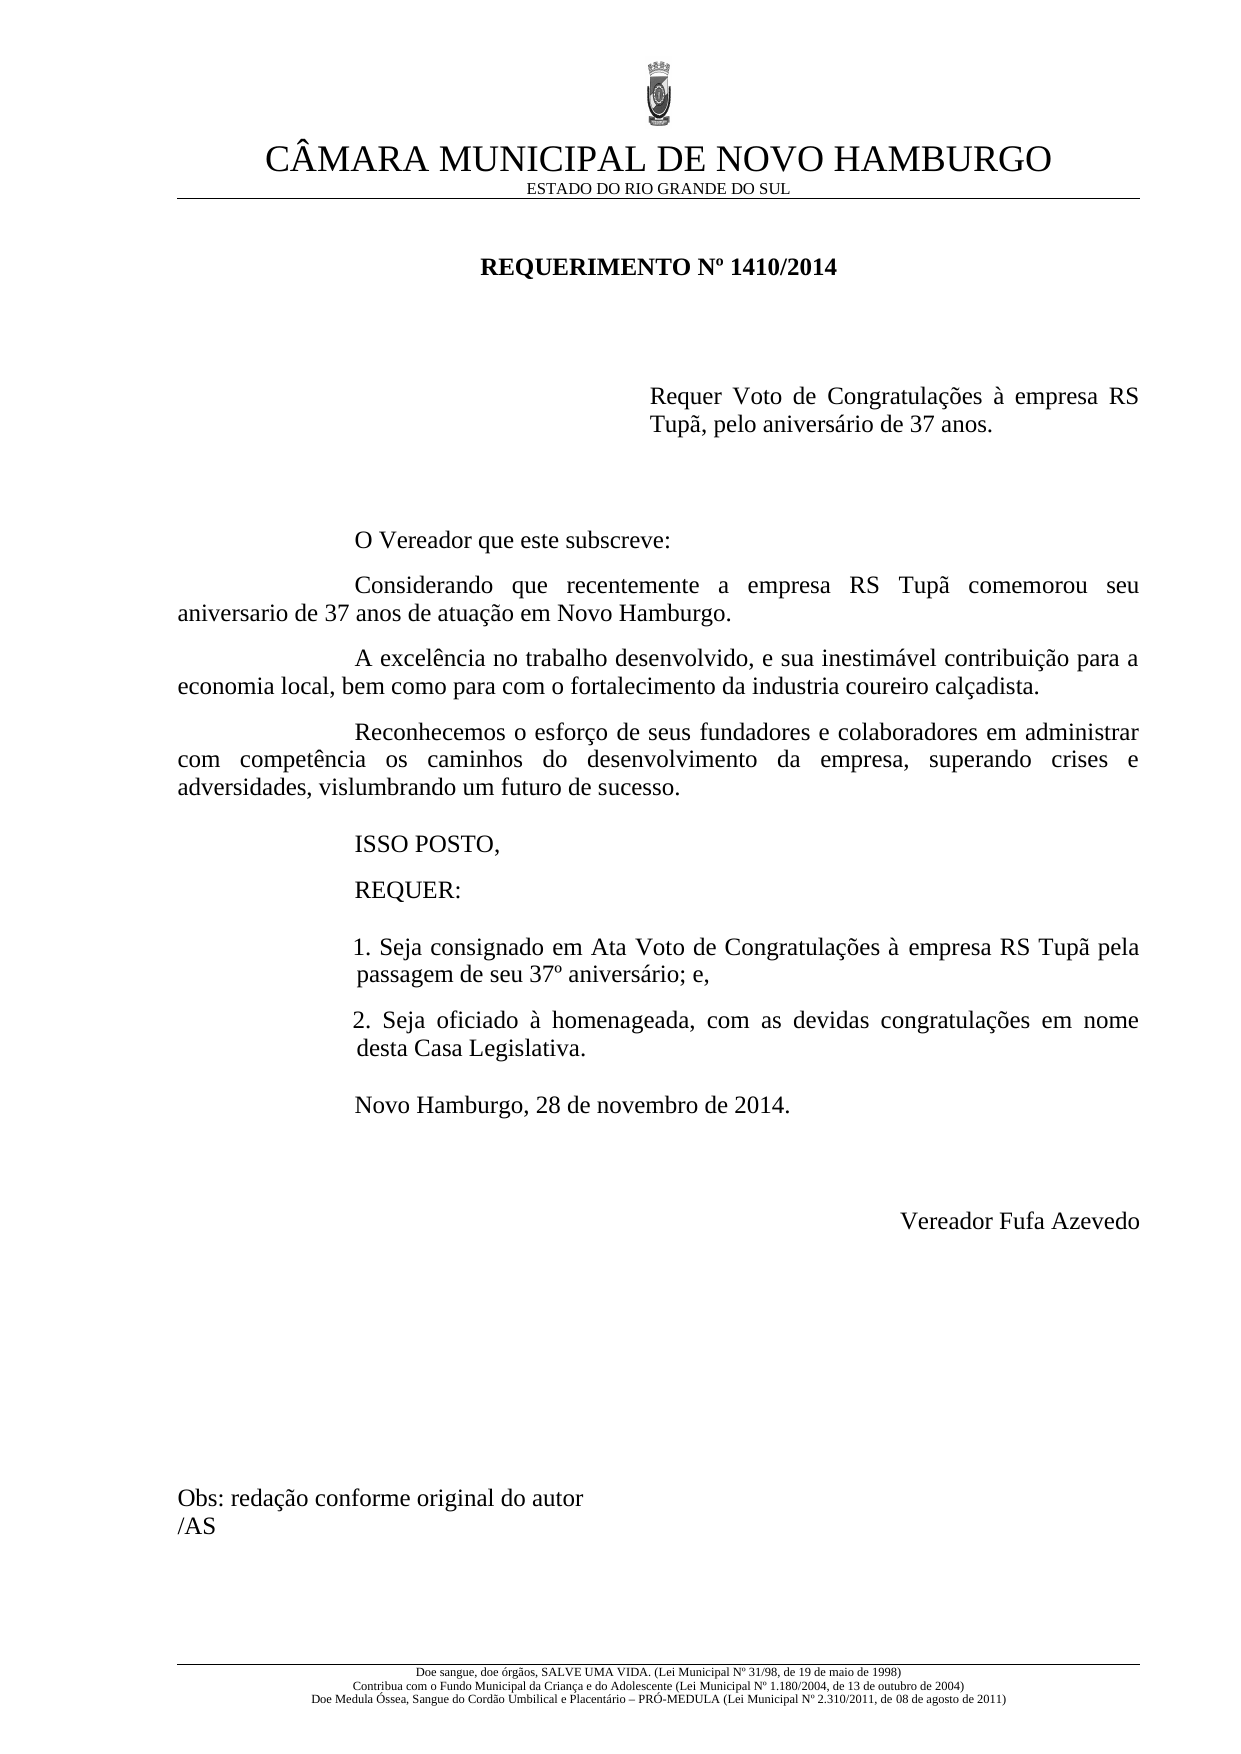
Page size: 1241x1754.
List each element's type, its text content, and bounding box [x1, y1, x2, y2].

text Requer Voto de Congratulações à empresa RS Tupã, pelo aniversário de 37 anos. [649, 382, 1140, 437]
text Considerando que recentemente a empresa RS Tupã comemorou seu aniversario de 37 anos de atuação em Novo Hamburgo. [177, 571, 1140, 627]
text O Vereador que este subscreve: [177, 526, 1140, 554]
text 2. Seja oficiado à homenageada, com as devidas congratulações em nome desta Casa Legislativa. [352, 1006, 1140, 1061]
text A excelência no trabalho desenvolvido, e sua inestimável contribuição para a economia local, bem como para com o fortalecimento da industria coureiro calçadista. [177, 644, 1140, 700]
text Obs: redação conforme original do autor [177, 1484, 1140, 1512]
text /AS [177, 1512, 1140, 1540]
text ISSO POSTO, [177, 830, 1140, 858]
title REQUERIMENTO Nº 1410/2014 [177, 253, 1140, 281]
text Reconhecemos o esforço de seus fundadores e colaboradores em administrar com competência os caminhos do desenvolvimento da empresa, superando crises e adversidades, vislumbrando um futuro de sucesso. [177, 718, 1140, 801]
text REQUER: [177, 876, 1140, 903]
text Novo Hamburgo, 28 de novembro de 2014. [177, 1091, 1140, 1119]
text Vereador Fufa Azevedo [177, 1207, 1140, 1235]
text 1. Seja consignado em Ata Voto de Congratulações à empresa RS Tupã pela passagem de seu 37º aniversário; e, [352, 933, 1140, 988]
